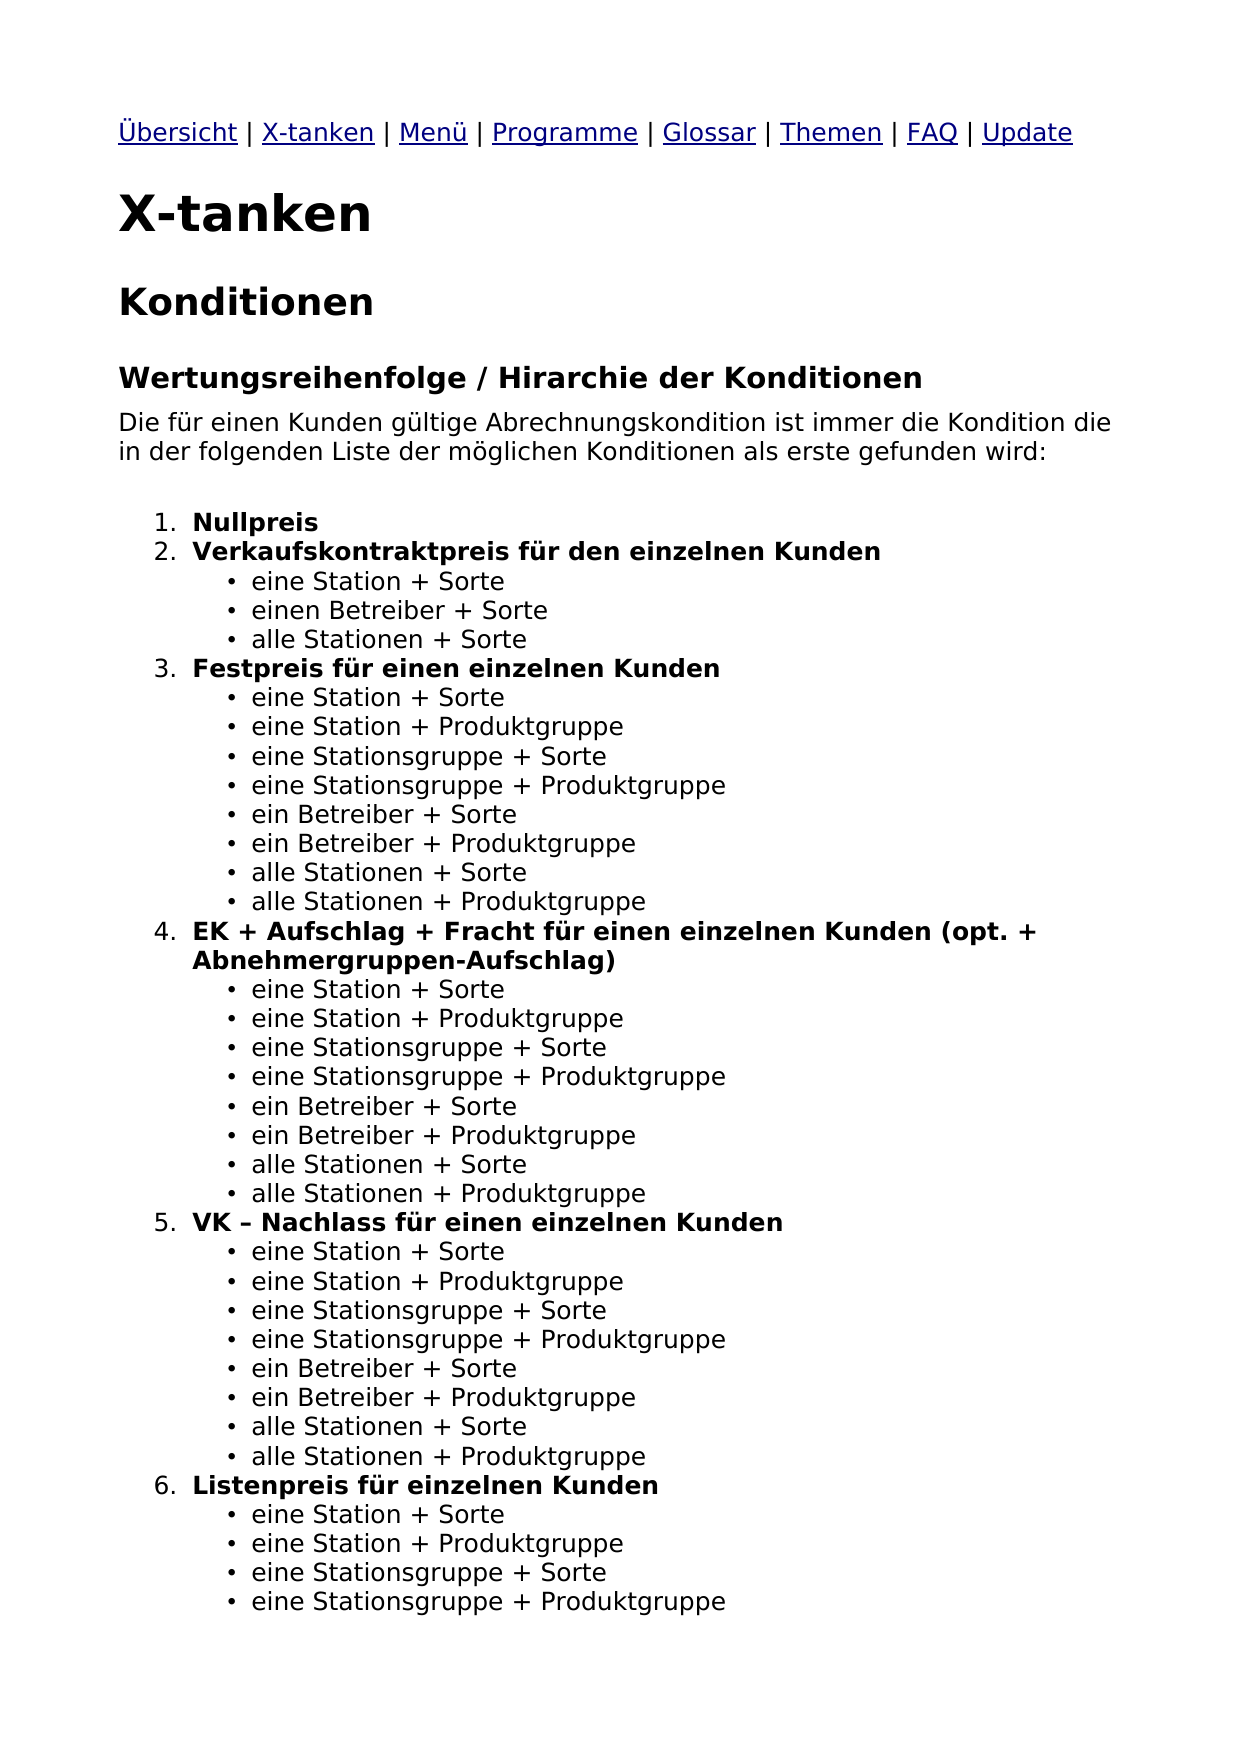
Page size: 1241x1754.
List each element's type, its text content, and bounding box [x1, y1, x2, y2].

list VK – Nachlass für einen einzelnen Kunden [177, 1208, 1122, 1238]
subtitle Konditionen [118, 281, 1122, 324]
subtitle X-tanken [118, 185, 1122, 243]
list ein Betreiber + Sorte [236, 800, 1122, 829]
subtitle Wertungsreihenfolge / Hirarchie der Konditionen [118, 362, 1122, 396]
list alle Stationen + Produktgruppe [236, 1179, 1122, 1208]
list eine Station + Produktgruppe [236, 713, 1122, 742]
list Verkaufskontraktpreis für den einzelnen Kunden [177, 538, 1122, 567]
list eine Stationsgruppe + Produktgruppe [236, 1063, 1122, 1092]
list ein Betreiber + Sorte [236, 1354, 1122, 1383]
list EK + Aufschlag + Fracht für einen einzelnen Kunden (opt. + Abnehmergruppen-Aufschlag) [177, 917, 1122, 975]
list alle Stationen + Produktgruppe [236, 1442, 1122, 1471]
list Listenpreis für einzelnen Kunden [177, 1471, 1122, 1500]
text Die für einen Kunden gültige Abrechnungskondition ist immer die Kondition die in der folgenden Liste der möglichen Konditionen als erste gefunden wird: [118, 408, 1122, 466]
list ein Betreiber + Produktgruppe [236, 1383, 1122, 1413]
list Festpreis für einen einzelnen Kunden [177, 654, 1122, 683]
list eine Stationsgruppe + Produktgruppe [236, 1588, 1122, 1617]
list eine Station + Sorte [236, 683, 1122, 713]
list eine Stationsgruppe + Produktgruppe [236, 771, 1122, 800]
text Übersicht | X-tanken | Menü | Programme | Glossar | Themen | FAQ | Update [118, 118, 1122, 147]
list ein Betreiber + Sorte [236, 1092, 1122, 1121]
list alle Stationen + Sorte [236, 858, 1122, 888]
list eine Stationsgruppe + Sorte [236, 1558, 1122, 1588]
list eine Station + Produktgruppe [236, 1004, 1122, 1033]
list eine Station + Produktgruppe [236, 1529, 1122, 1558]
list Nullpreis [177, 508, 1122, 538]
list eine Stationsgruppe + Sorte [236, 742, 1122, 771]
list ein Betreiber + Produktgruppe [236, 1121, 1122, 1150]
list ein Betreiber + Produktgruppe [236, 829, 1122, 858]
list eine Stationsgruppe + Produktgruppe [236, 1325, 1122, 1354]
list alle Stationen + Produktgruppe [236, 888, 1122, 917]
list alle Stationen + Sorte [236, 1413, 1122, 1442]
list eine Station + Sorte [236, 567, 1122, 596]
list eine Station + Sorte [236, 1238, 1122, 1267]
list eine Station + Produktgruppe [236, 1267, 1122, 1296]
list alle Stationen + Sorte [236, 1150, 1122, 1179]
list eine Stationsgruppe + Sorte [236, 1296, 1122, 1325]
list eine Stationsgruppe + Sorte [236, 1033, 1122, 1063]
list einen Betreiber + Sorte [236, 596, 1122, 625]
list eine Station + Sorte [236, 975, 1122, 1004]
list alle Stationen + Sorte [236, 625, 1122, 654]
list eine Station + Sorte [236, 1500, 1122, 1529]
